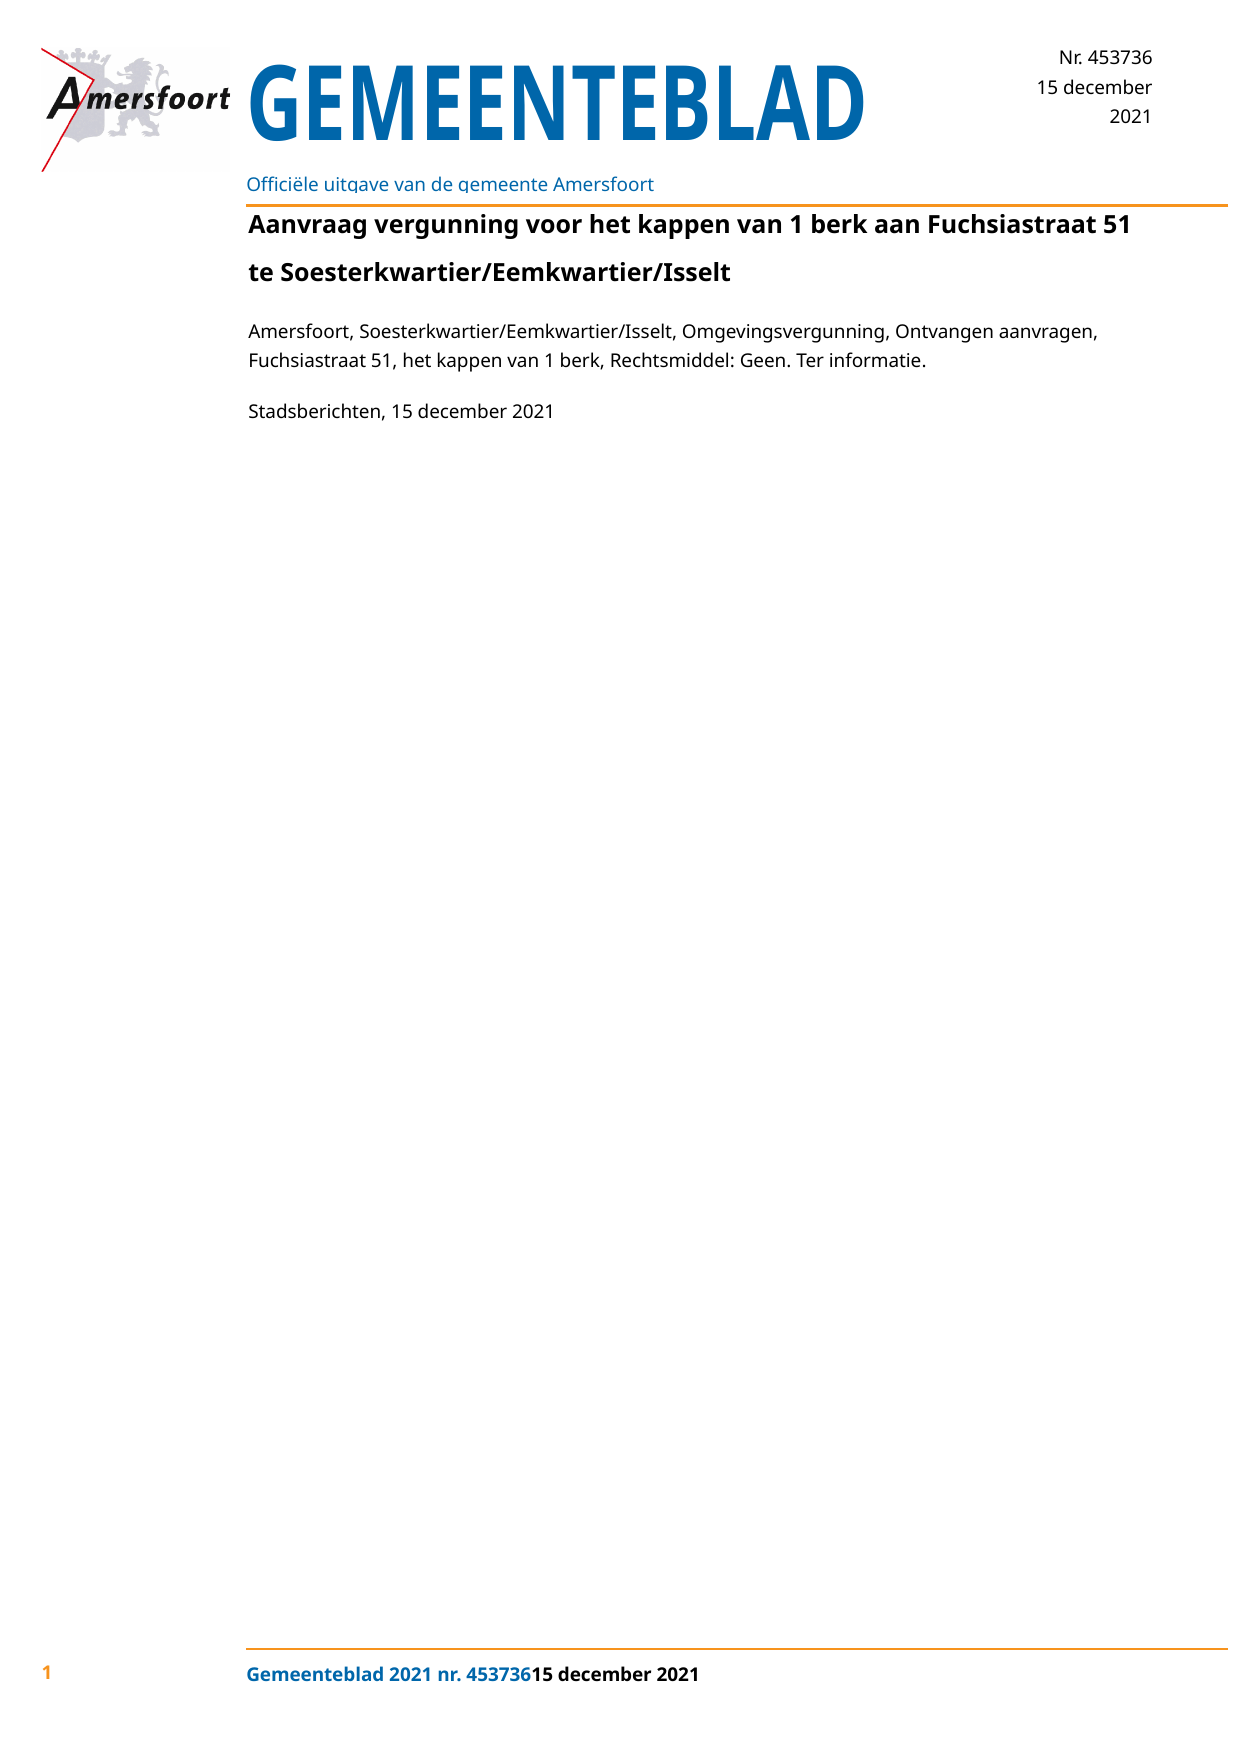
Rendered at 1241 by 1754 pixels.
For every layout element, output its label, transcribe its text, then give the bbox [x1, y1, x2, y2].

picture [41, 47, 231, 172]
text Stadsberichten, 15 december 2021 [248, 398, 1152, 424]
text Amersfoort, Soesterkwartier/Eemkwartier/Isselt, Omgevingsvergunning, Ontvangen aanvragen, Fuchsiastraat 51, het kappen van 1 berk, Rechtsmiddel: Geen. Ter informatie. [248, 318, 1152, 373]
text Aanvraag vergunning voor het kappen van 1 berk aan Fuchsiastraat 51 te Soesterkwartier/Eemkwartier/Isselt [248, 207, 1152, 288]
